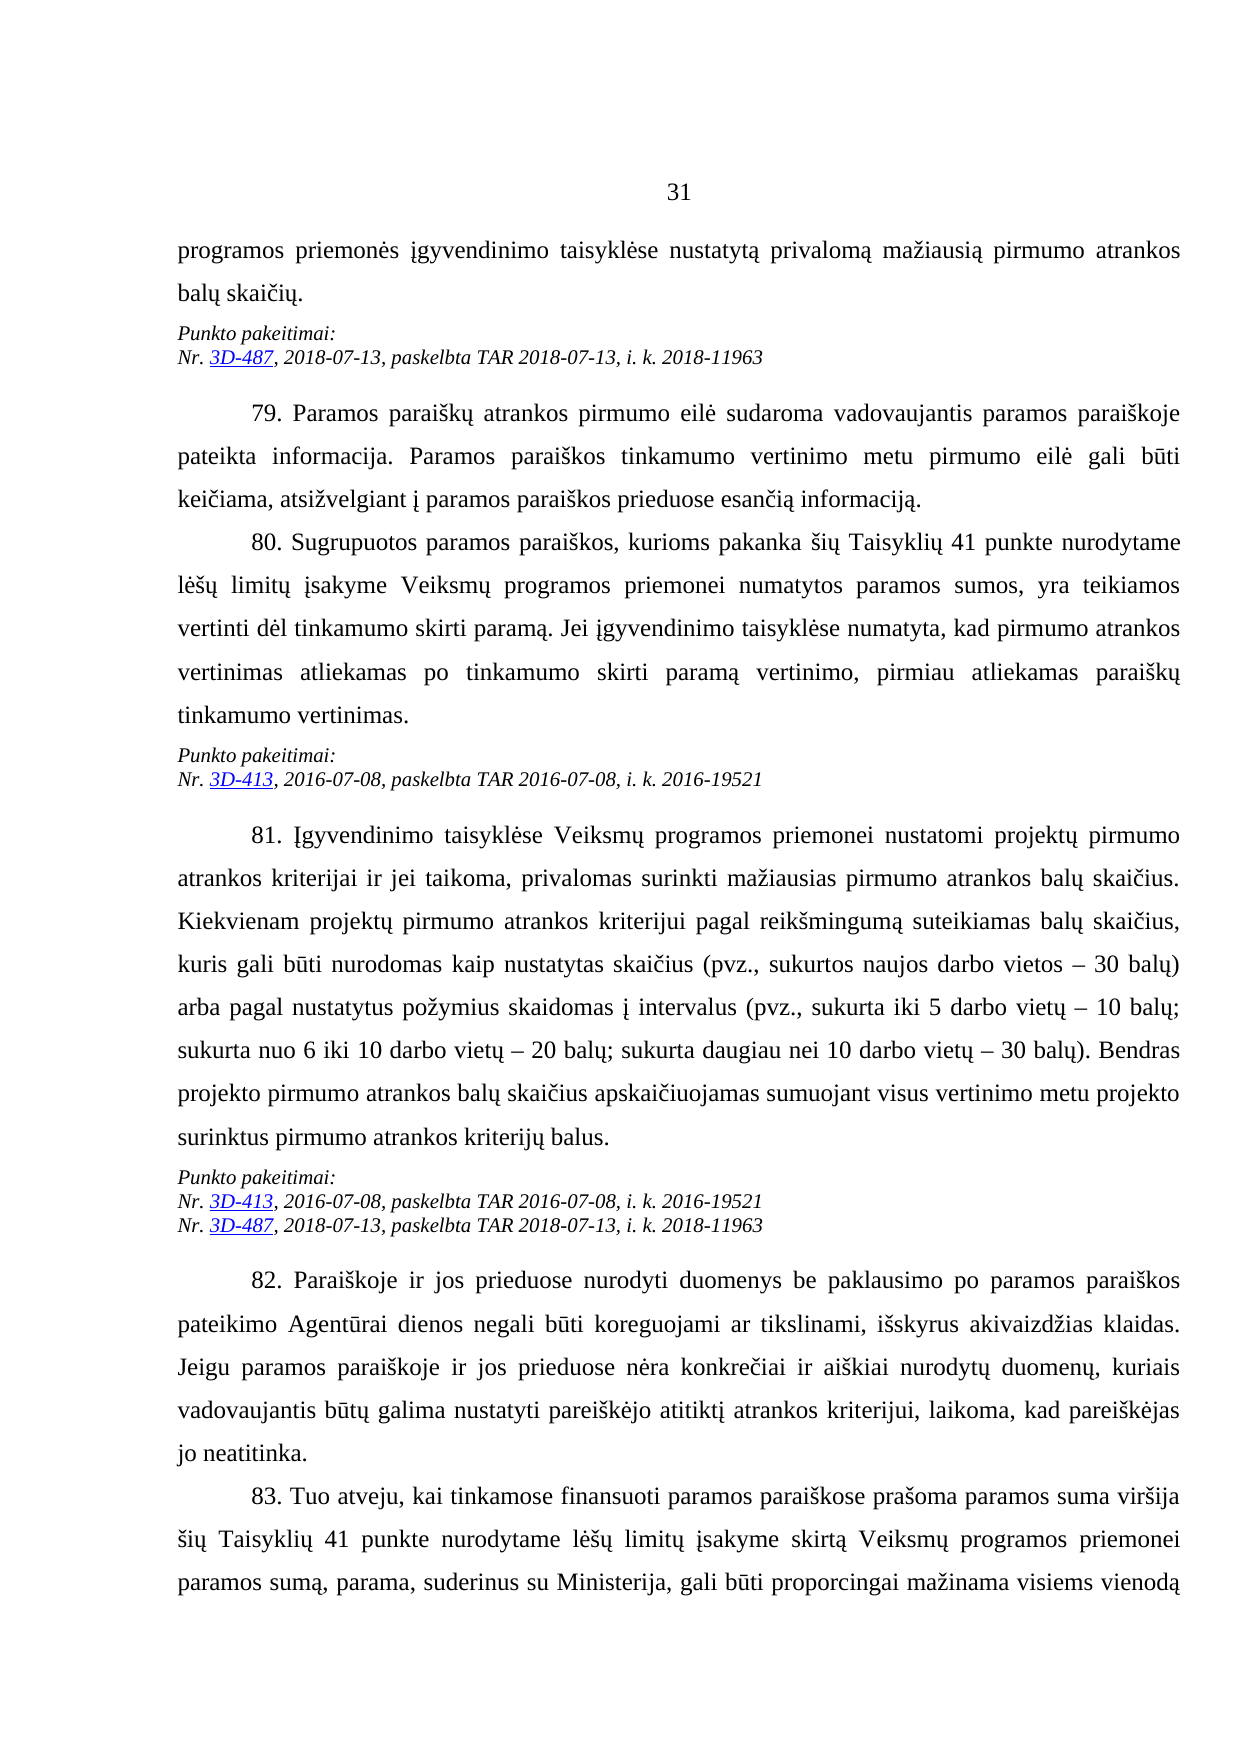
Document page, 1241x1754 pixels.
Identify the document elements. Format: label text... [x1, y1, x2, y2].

text 82. Paraiškoje ir jos prieduose nurodyti duomenys be paklausimo po paramos paraiškos pateikimo Agentūrai dienos negali būti koreguojami ar tikslinami, išskyrus akivaizdžias klaidas. Jeigu paramos paraiškoje ir jos prieduose nėra konkrečiai ir aiškiai nurodytų duomenų, kuriais vadovaujantis būtų galima nustatyti pareiškėjo atitiktį atrankos kriterijui, laikoma, kad pareiškėjas jo neatitinka. [177, 1266, 1181, 1467]
text Nr. 3D-413, 2016-07-08, paskelbta TAR 2016-07-08, i. k. 2016-19521 [177, 767, 1181, 791]
text 83. Tuo atveju, kai tinkamose finansuoti paramos paraiškose prašoma paramos suma viršija šių Taisyklių 41 punkte nurodytame lėšų limitų įsakyme skirtą Veiksmų programos priemonei paramos sumą, parama, suderinus su Ministerija, gali būti proporcingai mažinama visiems vienodą [177, 1481, 1181, 1596]
text 81. Įgyvendinimo taisyklėse Veiksmų programos priemonei nustatomi projektų pirmumo atrankos kriterijai ir jei taikoma, privalomas surinkti mažiausias pirmumo atrankos balų skaičius. Kiekvienam projektų pirmumo atrankos kriterijui pagal reikšmingumą suteikiamas balų skaičius, kuris gali būti nurodomas kaip nustatytas skaičius (pvz., sukurtos naujos darbo vietos – 30 balų) arba pagal nustatytus požymius skaidomas į intervalus (pvz., sukurta iki 5 darbo vietų – 10 balų; sukurta nuo 6 iki 10 darbo vietų – 20 balų; sukurta daugiau nei 10 darbo vietų – 30 balų). Bendras projekto pirmumo atrankos balų skaičius apskaičiuojamas sumuojant visus vertinimo metu projekto surinktus pirmumo atrankos kriterijų balus. [177, 820, 1181, 1150]
text Punkto pakeitimai: [177, 321, 1181, 345]
text Nr. 3D-487, 2018-07-13, paskelbta TAR 2018-07-13, i. k. 2018-11963 [177, 1213, 1181, 1237]
text 79. Paramos paraiškų atrankos pirmumo eilė sudaroma vadovaujantis paramos paraiškoje pateikta informacija. Paramos paraiškos tinkamumo vertinimo metu pirmumo eilė gali būti keičiama, atsižvelgiant į paramos paraiškos prieduose esančią informaciją. [177, 398, 1181, 513]
text Nr. 3D-487, 2018-07-13, paskelbta TAR 2018-07-13, i. k. 2018-11963 [177, 345, 1181, 369]
text Punkto pakeitimai: [177, 1165, 1181, 1189]
text 80. Sugrupuotos paramos paraiškos, kurioms pakanka šių Taisyklių 41 punkte nurodytame lėšų limitų įsakyme Veiksmų programos priemonei numatytos paramos sumos, yra teikiamos vertinti dėl tinkamumo skirti paramą. Jei įgyvendinimo taisyklėse numatyta, kad pirmumo atrankos vertinimas atliekamas po tinkamumo skirti paramą vertinimo, pirmiau atliekamas paraiškų tinkamumo vertinimas. [177, 527, 1181, 728]
text Nr. 3D-413, 2016-07-08, paskelbta TAR 2016-07-08, i. k. 2016-19521 [177, 1189, 1181, 1213]
text Punkto pakeitimai: [177, 743, 1181, 767]
text programos priemonės įgyvendinimo taisyklėse nustatytą privalomą mažiausią pirmumo atrankos balų skaičių. [177, 235, 1181, 307]
